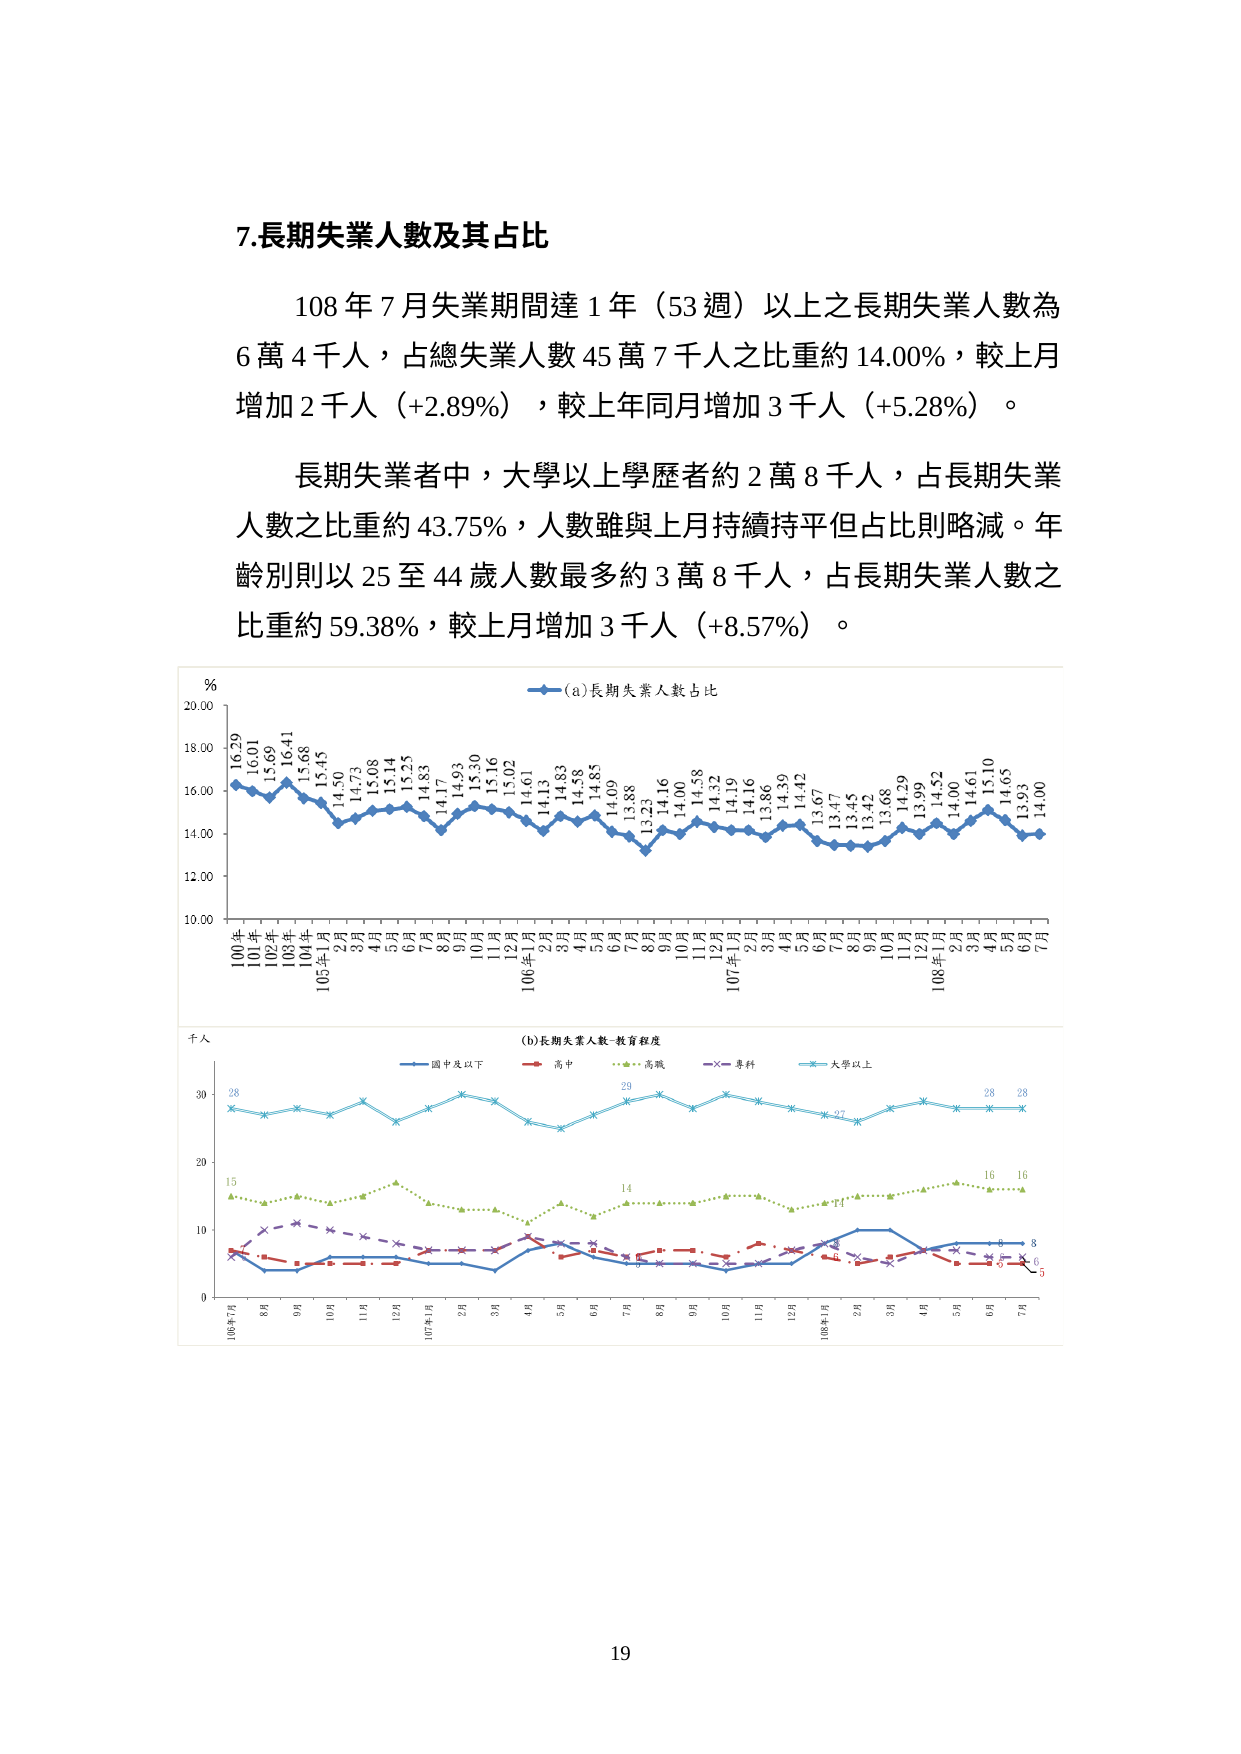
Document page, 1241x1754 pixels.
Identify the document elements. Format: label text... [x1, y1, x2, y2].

text 108年7月失業期間達1年（53週）以上之長期失業人數為6萬4千人，占總失業人數45萬7千人之比重約14.00%，較上月增加2千人（+2.89%），較上年同月增加3千人（+5.28%）。 [236, 277, 1063, 427]
picture [177, 666, 1064, 1346]
text 長期失業者中，大學以上學歷者約2萬8千人，占長期失業人數之比重約43.75%，人數雖與上月持續持平但占比則略減。年齡別則以25至44歲人數最多約3萬8千人，占長期失業人數之比重約59.38%，較上月增加3千人（+8.57%）。 [236, 446, 1063, 646]
subtitle 7.長期失業人數及其占比 [236, 207, 1063, 257]
